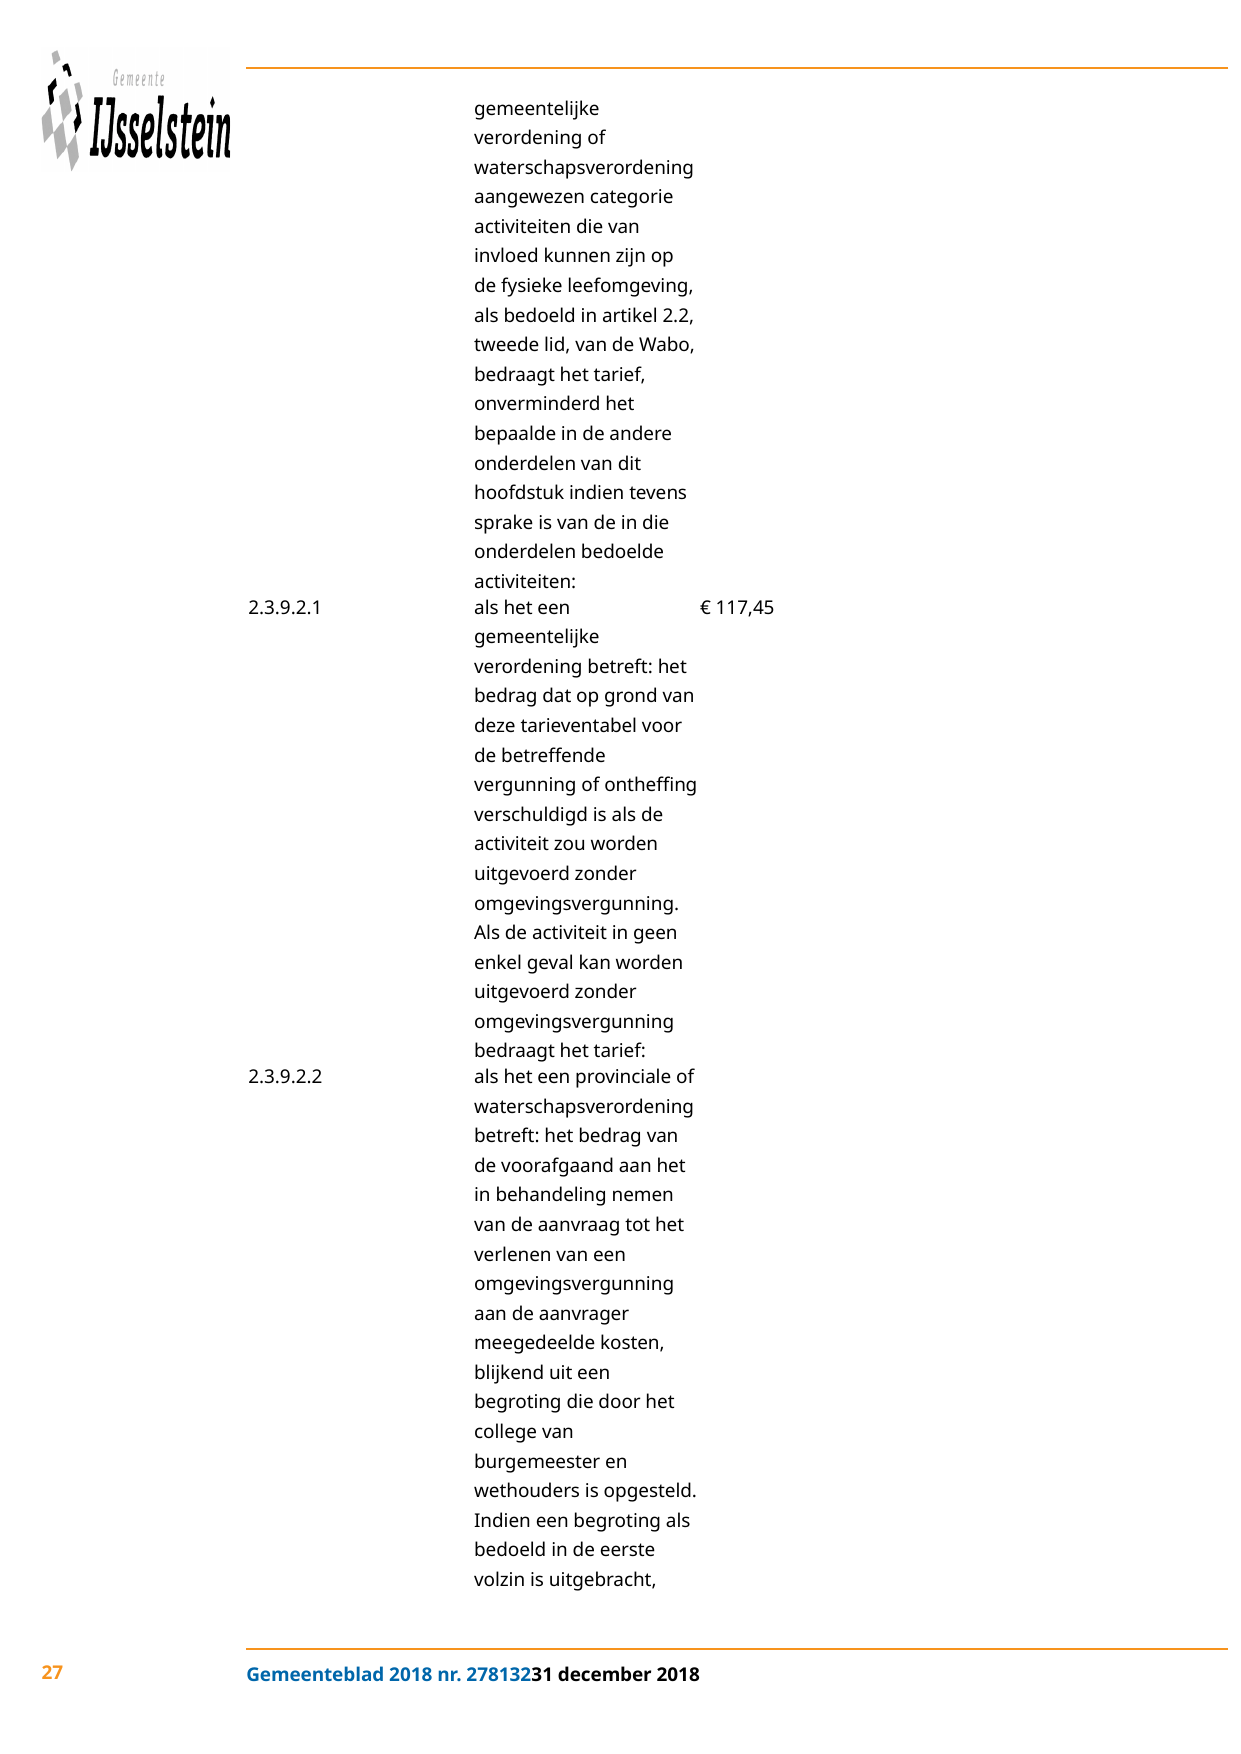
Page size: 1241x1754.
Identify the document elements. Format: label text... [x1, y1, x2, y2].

table_cell € 117,45 [700, 594, 926, 1063]
table_cell [700, 1063, 926, 1592]
picture [41, 47, 231, 172]
table_cell [926, 95, 1152, 594]
table_cell 2.3.9.2.2 [248, 1063, 474, 1592]
table_cell [926, 594, 1152, 1063]
table_cell 2.3.9.2.1 [248, 594, 474, 1063]
table_cell gemeentelijke verordening of waterschapsverordening aangewezen categorie activiteiten die van invloed kunnen zijn op de fysieke leefomgeving, als bedoeld in artikel 2.2, tweede lid, van de Wabo, bedraagt het tarief, onverminderd het bepaalde in de andere onderdelen van dit hoofdstuk indien tevens sprake is van de in die onderdelen bedoelde activiteiten: [474, 95, 700, 594]
table_cell [248, 95, 474, 594]
table_cell als het een provinciale of waterschapsverordening betreft: het bedrag van de voorafgaand aan het in behandeling nemen van de aanvraag tot het verlenen van een omgevingsvergunning aan de aanvrager meegedeelde kosten, blijkend uit een begroting die door het college van burgemeester en wethouders is opgesteld. Indien een begroting als bedoeld in de eerste volzin is uitgebracht, [474, 1063, 700, 1592]
table_cell [700, 95, 926, 594]
table_cell als het een gemeentelijke verordening betreft: het bedrag dat op grond van deze tarieventabel voor de betreffende vergunning of ontheffing verschuldigd is als de activiteit zou worden uitgevoerd zonder omgevingsvergunning. Als de activiteit in geen enkel geval kan worden uitgevoerd zonder omgevingsvergunning bedraagt het tarief: [474, 594, 700, 1063]
table_cell [926, 1063, 1152, 1592]
